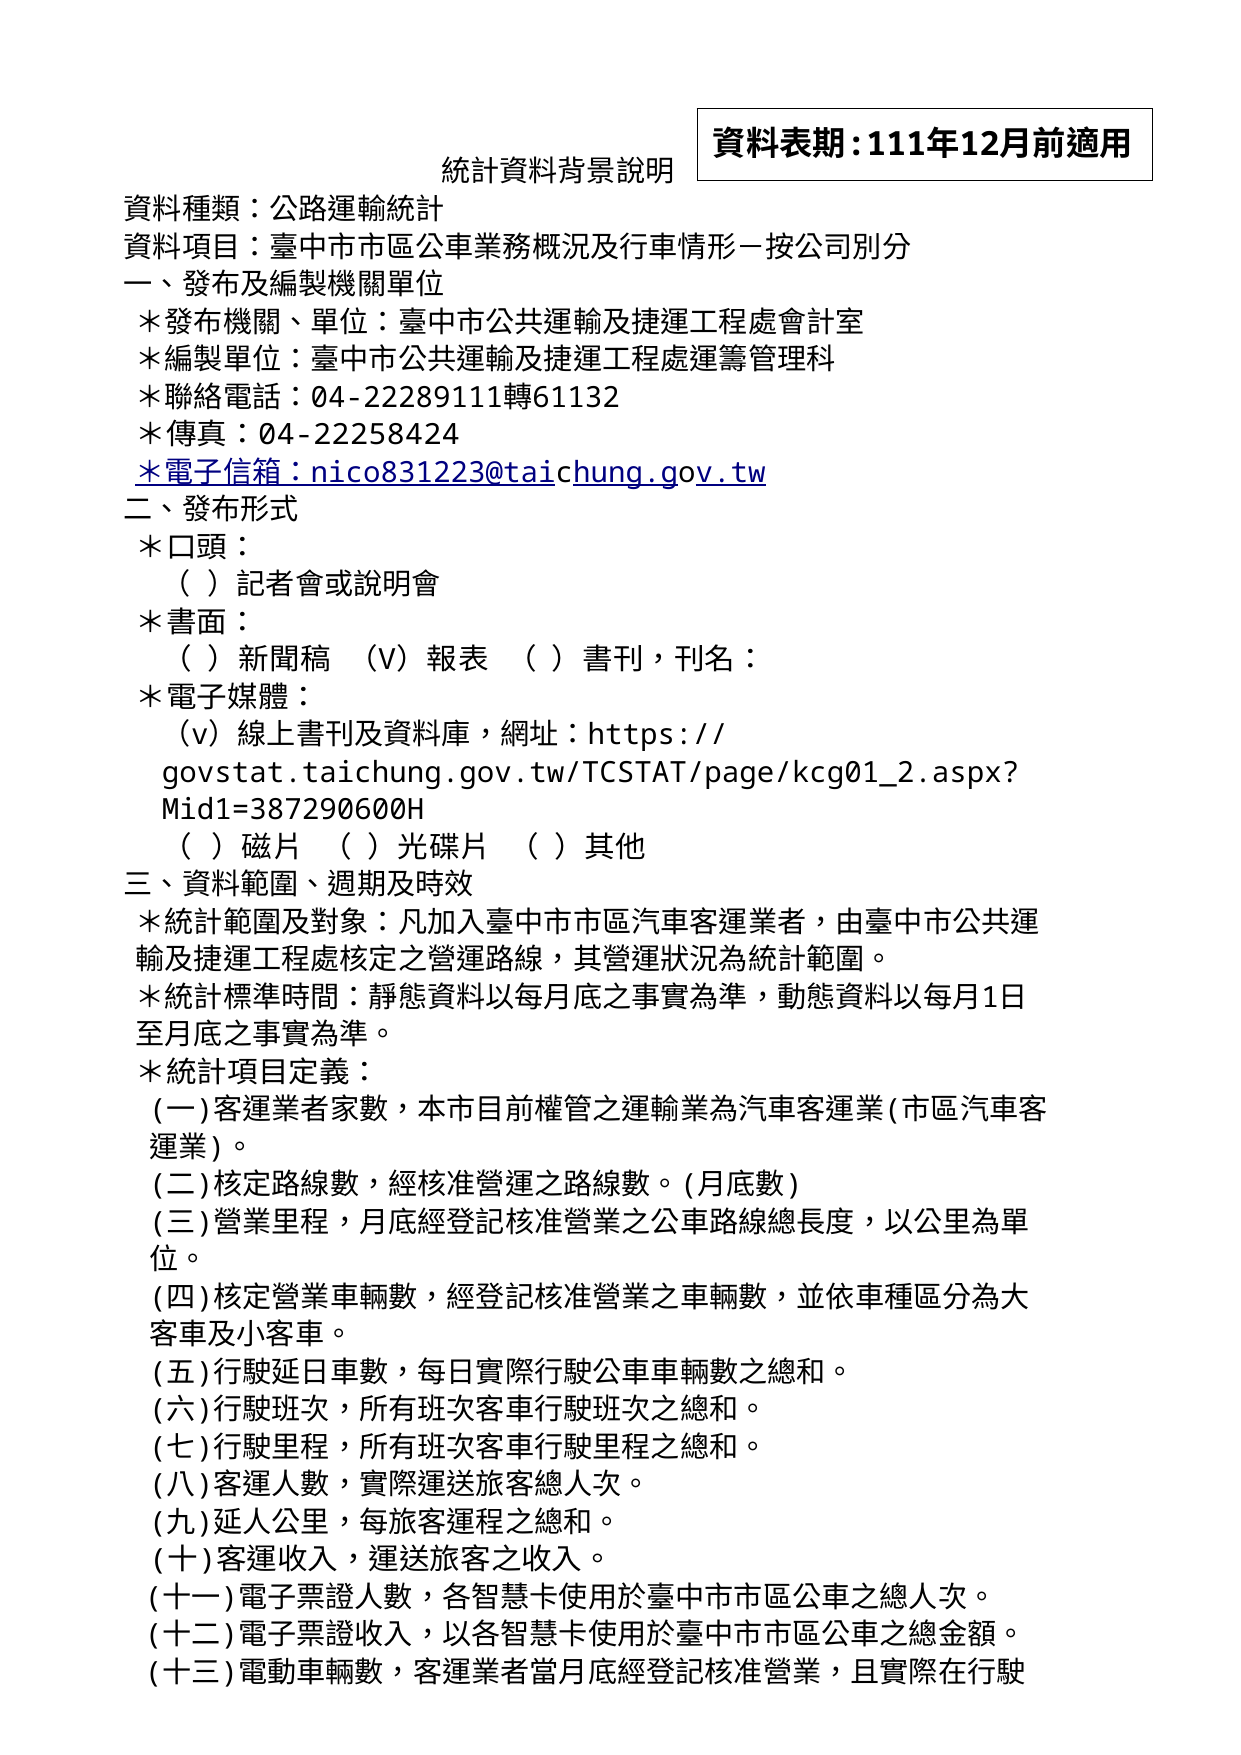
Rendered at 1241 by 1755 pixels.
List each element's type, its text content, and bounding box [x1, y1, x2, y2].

table_cell （ ）記者會或說明會 [103, 565, 1040, 602]
table_cell ＊統計標準時間：靜態資料以每月底之事實為準，動態資料以每月1日至月底之事實為準。 [103, 977, 1040, 1052]
table_cell (九)延人公里，每旅客運程之總和。 [103, 1502, 1040, 1539]
table_cell ＊書面： [103, 602, 1040, 639]
table_cell (三)營業里程，月底經登記核准營業之公車路線總長度，以公里為單位。 [103, 1202, 1040, 1277]
table_cell (四)核定營業車輛數，經登記核准營業之車輛數，並依車種區分為大客車及小客車。 [103, 1277, 1040, 1352]
table_cell (十)客運收入，運送旅客之收入。 [103, 1540, 1040, 1577]
table_cell ＊統計項目定義： [103, 1052, 1040, 1089]
table_cell (八)客運人數，實際運送旅客總人次。 [103, 1465, 1040, 1502]
table_cell 三、資料範圍、週期及時效 [103, 865, 1040, 902]
table_cell (十三)電動車輛數，客運業者當月底經登記核准營業，且實際在行駛 [103, 1652, 1040, 1689]
table_cell ＊發布機關、單位：臺中市公共運輸及捷運工程處會計室 [103, 302, 1040, 339]
table_cell ＊編製單位：臺中市公共運輸及捷運工程處運籌管理科 [103, 340, 1040, 377]
table_cell [90, 190, 1040, 1689]
table_cell (二)核定路線數，經核准營運之路線數。(月底數) [103, 1165, 1040, 1202]
table_cell （v）線上書刊及資料庫，網址：https://govstat.taichung.gov.tw/TCSTAT/page/kcg01_2.aspx?Mid1=387290600H [103, 715, 1040, 827]
table_cell (十一)電子票證人數，各智慧卡使用於臺中市市區公車之總人次。 [103, 1577, 1040, 1614]
table_cell (五)行駛延日車數，每日實際行駛公車車輛數之總和。 [103, 1352, 1040, 1389]
table_cell （ ）新聞稿 （V）報表 （ ）書刊，刊名： [103, 640, 1040, 677]
table_cell (一)客運業者家數，本市目前權管之運輸業為汽車客運業(市區汽車客運業)。 [103, 1090, 1040, 1164]
table_cell ＊口頭： [103, 527, 1040, 564]
table_cell 資料項目：臺中市市區公車業務概況及行車情形－按公司別分 [103, 227, 1040, 264]
table_cell （ ）磁片 （ ）光碟片 （ ）其他 [103, 827, 1040, 864]
table_cell 二、發布形式 [103, 490, 1040, 527]
table_cell (十二)電子票證收入，以各智慧卡使用於臺中市市區公車之總金額。 [103, 1615, 1040, 1652]
table_header 資料種類：公路運輸統計 [103, 190, 1040, 227]
table_cell (七)行駛里程，所有班次客車行駛里程之總和。 [103, 1427, 1040, 1464]
table_cell ＊傳真：04-22258424 [103, 415, 1040, 452]
table_cell 一、發布及編製機關單位 [103, 265, 1040, 302]
text 資料表期:111年12月前適用 [713, 117, 1137, 165]
table_cell ＊聯絡電話：04-22289111轉61132 [103, 377, 1040, 414]
table_cell ＊統計範圍及對象：凡加入臺中市市區汽車客運業者，由臺中市公共運輸及捷運工程處核定之營運路線，其營運狀況為統計範圍。 [103, 902, 1040, 977]
table_cell (六)行駛班次，所有班次客車行駛班次之總和。 [103, 1390, 1040, 1427]
table_cell ＊電子信箱：nico831223@taichung.gov.tw [103, 452, 1040, 489]
table_header 統計資料背景說明 [90, 150, 1040, 189]
table_cell ＊電子媒體： [103, 677, 1040, 714]
